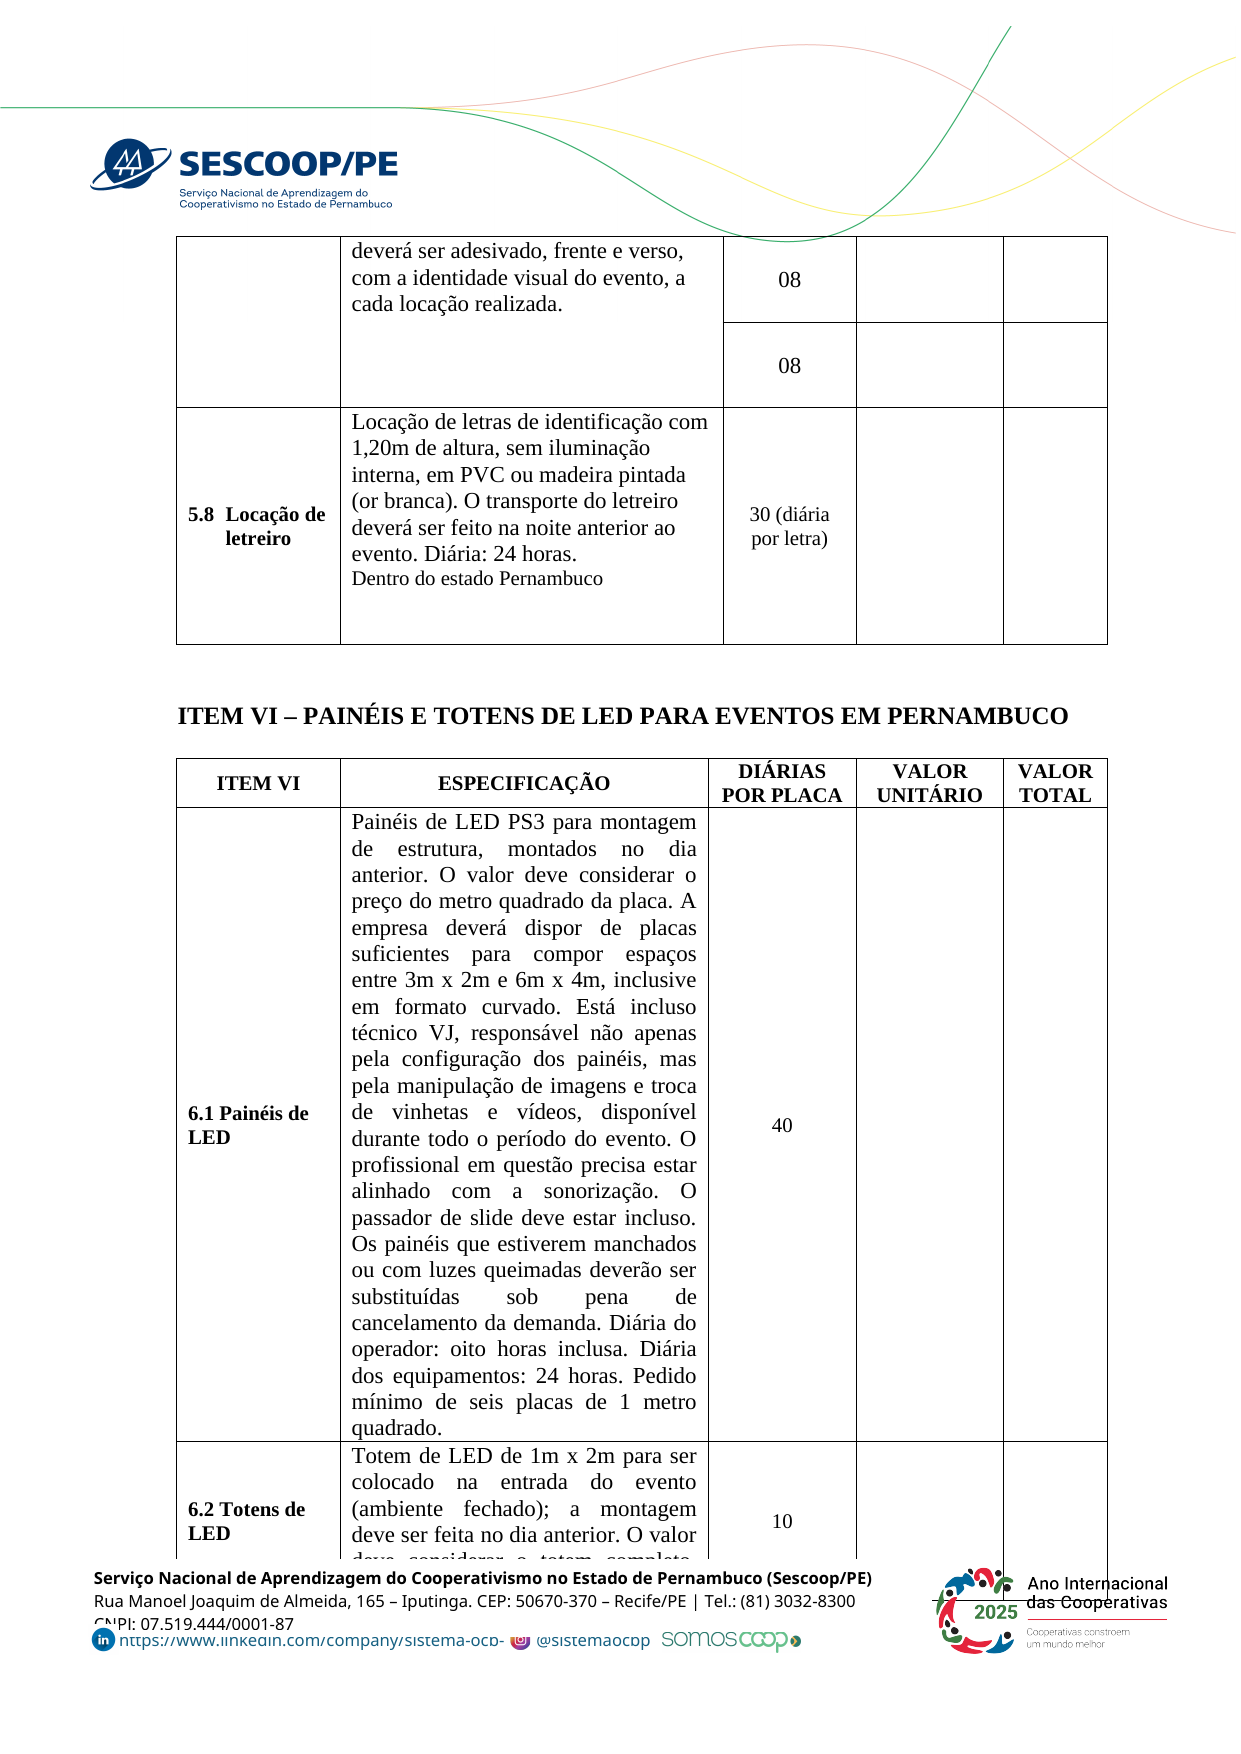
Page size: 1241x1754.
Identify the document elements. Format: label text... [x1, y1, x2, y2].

table_cell Totem de madeira, vidro ou alumínio, com, no mínimo, 1,50 de altura, 70 cm de largura, para sinalização. O totem deverá ser adesivado, frente e verso, com a identidade visual do evento, a cada locação realizada. [341, 322, 723, 407]
table_cell Painéis de LED PS3 para montagem de estrutura, montados no dia anterior. O valor deve considerar o preço do metro quadrado da placa. A empresa deverá dispor de placas suficientes para compor espaços entre 3m x 2m e 6m x 4m, inclusive em formato curvado. Está incluso técnico VJ, responsável não apenas pela configuração dos painéis, mas pela manipulação de imagens e troca de vinhetas e vídeos, disponível durante todo o período do evento. O profissional em questão precisa estar alinhado com a sonorização. O passador de slide deve estar incluso. Os painéis que estiverem manchados ou com luzes queimadas deverão ser substituídas sob pena de cancelamento da demanda. Diária do operador: oito horas inclusa. Diária dos equipamentos: 24 horas. Pedido mínimo de seis placas de 1 metro quadrado. [341, 808, 708, 1441]
table_cell 30 (diária por letra) [724, 408, 856, 644]
table_cell [857, 408, 1003, 644]
table_cell Totem de LED de 1m x 2m para ser colocado na entrada do evento (ambiente fechado); a montagem deve ser feita no dia anterior. O valor deve considerar o totem completo. Diária dos equipamentos: 24 horas. [341, 1442, 708, 1559]
table_header VALOR UNITÁRIO [857, 759, 1003, 807]
table_cell Locação de letras de identificação com 1,20m de altura, sem iluminação interna, em PVC ou madeira pintada (or branca). O transporte do letreiro deverá ser feito na noite anterior ao evento. Diária: 24 horas. Dentro do estado Pernambuco [341, 408, 723, 644]
table_cell [857, 323, 1003, 407]
table_header ESPECIFICAÇÃO [341, 759, 708, 807]
table_cell 6.1 Painéis de LED [177, 808, 340, 1441]
table_cell [1004, 408, 1107, 644]
text ITEM VI – PAINÉIS E TOTENS DE LED PARA EVENTOS EM PERNAMBUCO [177, 701, 1122, 730]
table_cell Totens adesivados [177, 322, 340, 407]
table_header VALOR TOTAL [1004, 759, 1107, 807]
table_header ITEM VI [177, 759, 340, 807]
table_cell [1004, 323, 1107, 407]
table_cell 10 [709, 1442, 856, 1559]
table_cell 40 [709, 808, 856, 1441]
table_cell [1004, 808, 1107, 1441]
table_cell 08 [724, 323, 856, 407]
table_header DIÁRIAS POR PLACA [709, 759, 856, 807]
table_cell [857, 808, 1003, 1441]
table_cell [1004, 1442, 1107, 1600]
table_cell [857, 1442, 1003, 1600]
table_cell 6.2 Totens de LED [177, 1442, 340, 1559]
table_cell Locação de letreiro [177, 408, 340, 644]
